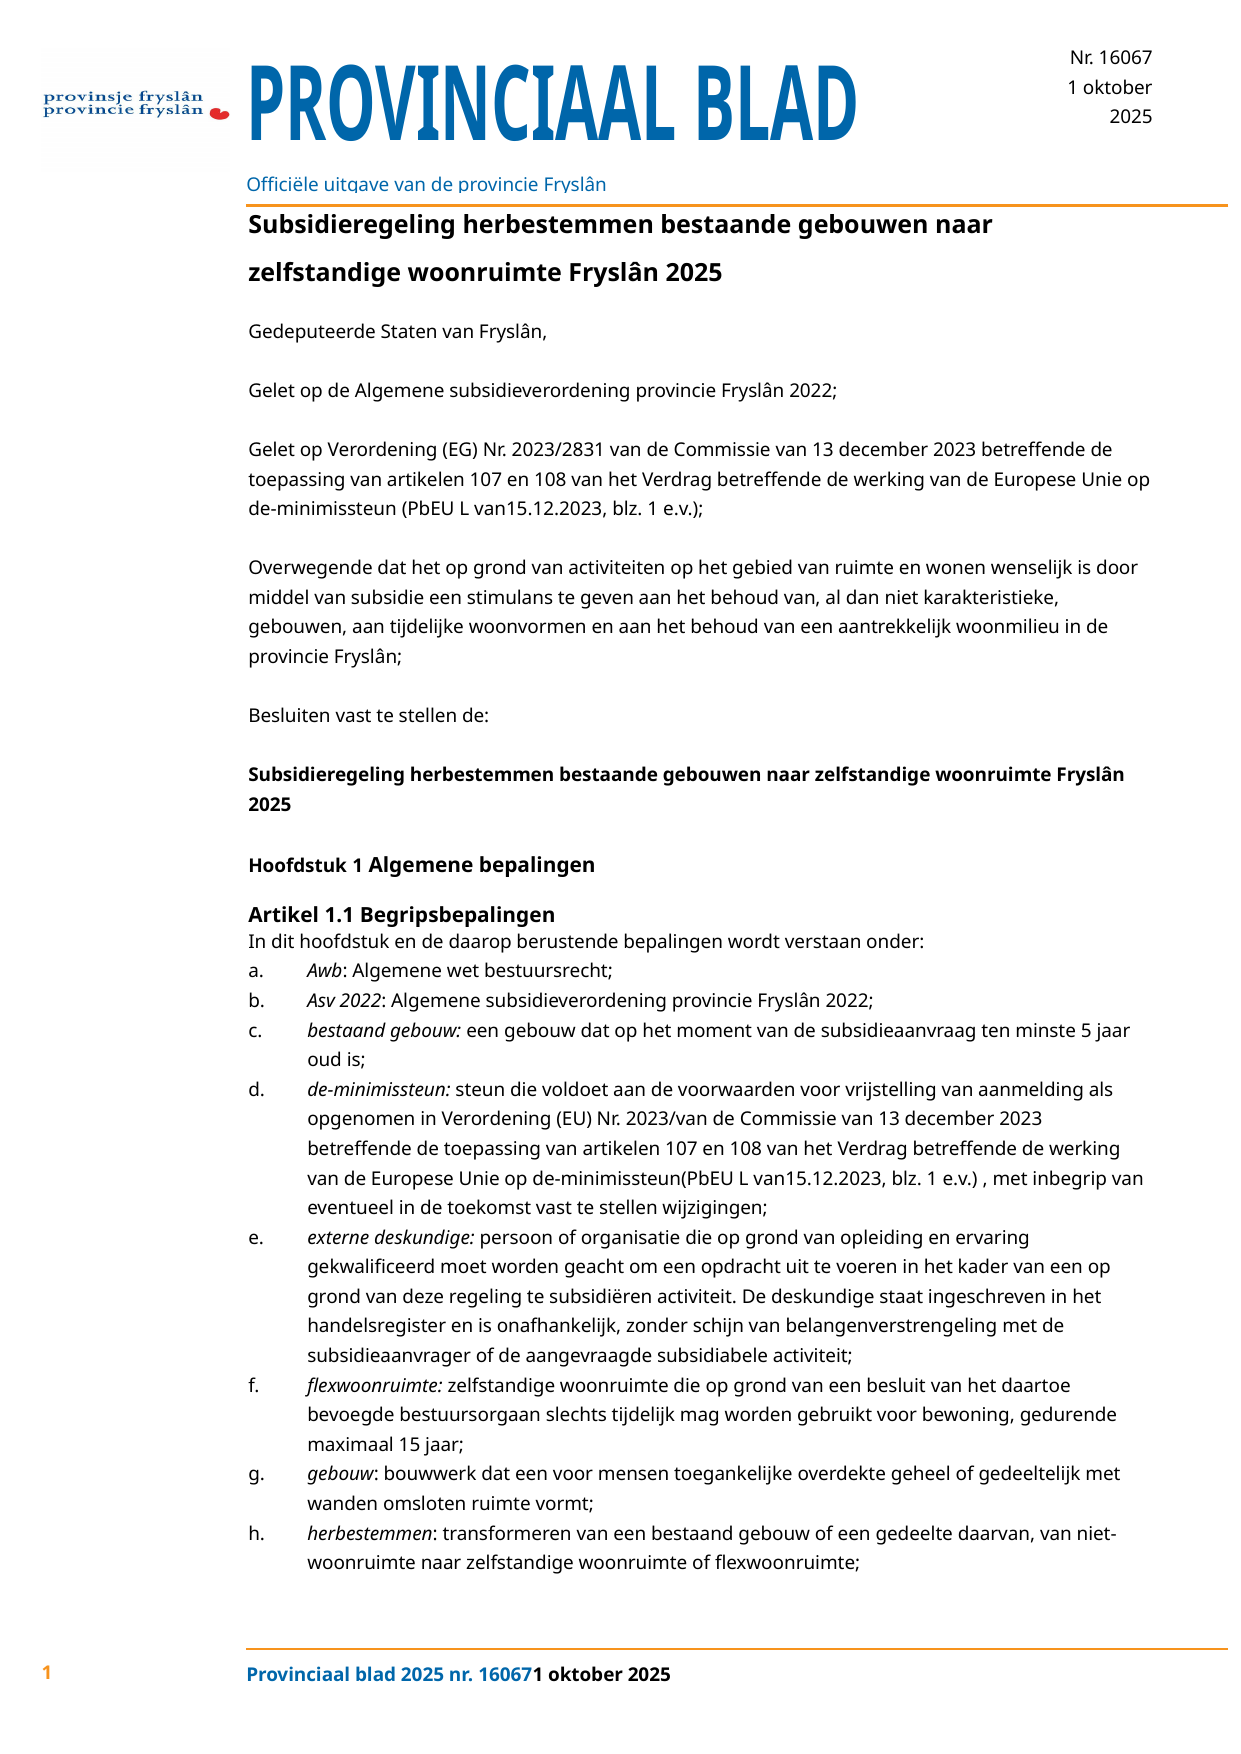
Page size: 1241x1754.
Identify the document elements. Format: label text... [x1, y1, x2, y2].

text Gelet op de Algemene subsidieverordening provincie Fryslân 2022; [248, 377, 1152, 403]
text Subsidieregeling herbestemmen bestaande gebouwen naar zelfstandige woonruimte Fryslân 2025 [248, 207, 1152, 288]
list de-minimissteun: steun die voldoet aan de voorwaarden voor vrijstelling van aanmelding als opgenomen in Verordening (EU) Nr. 2023/van de Commissie van 13 december 2023 betreffende de toepassing van artikelen 107 en 108 van het Verdrag betreffende de werking van de Europese Unie op de-minimissteun(PbEU L van15.12.2023, blz. 1 e.v.) , met inbegrip van eventueel in de toekomst vast te stellen wijzigingen; [248, 1076, 1152, 1220]
text Overwegende dat het op grond van activiteiten op het gebied van ruimte en wonen wenselijk is door middel van subsidie een stimulans te geven aan het behoud van, al dan niet karakteristieke, gebouwen, aan tijdelijke woonvormen en aan het behoud van een aantrekkelijk woonmilieu in de provincie Fryslân; [248, 554, 1152, 669]
text Besluiten vast te stellen de: [248, 702, 1152, 728]
text In dit hoofdstuk en de daarop berustende bepalingen wordt verstaan onder: [248, 928, 1152, 954]
text Subsidieregeling herbestemmen bestaande gebouwen naar zelfstandige woonruimte Fryslân 2025 [248, 762, 1152, 817]
list bestaand gebouw: een gebouw dat op het moment van de subsidieaanvraag ten minste 5 jaar oud is; [248, 1017, 1152, 1072]
picture [41, 47, 231, 172]
list gebouw: bouwwerk dat een voor mensen toegankelijke overdekte geheel of gedeeltelijk met wanden omsloten ruimte vormt; [248, 1461, 1152, 1516]
list Awb: Algemene wet bestuursrecht; [248, 958, 1152, 983]
text Artikel 1.1 Begripsbepalingen [248, 900, 1152, 928]
text Gedeputeerde Staten van Fryslân, [248, 318, 1152, 344]
list flexwoonruimte: zelfstandige woonruimte die op grond van een besluit van het daartoe bevoegde bestuursorgaan slechts tijdelijk mag worden gebruikt voor bewoning, gedurende maximaal 15 jaar; [248, 1372, 1152, 1457]
list Asv 2022: Algemene subsidieverordening provincie Fryslân 2022; [248, 987, 1152, 1013]
text Gelet op Verordening (EG) Nr. 2023/2831 van de Commissie van 13 december 2023 betreffende de toepassing van artikelen 107 en 108 van het Verdrag betreffende de werking van de Europese Unie op de-minimissteun (PbEU L van15.12.2023, blz. 1 e.v.); [248, 436, 1152, 521]
list externe deskundige: persoon of organisatie die op grond van opleiding en ervaring gekwalificeerd moet worden geacht om een opdracht uit te voeren in het kader van een op grond van deze regeling te subsidiëren activiteit. De deskundige staat ingeschreven in het handelsregister en is onafhankelijk, zonder schijn van belangenverstrengeling met de subsidieaanvrager of de aangevraagde subsidiabele activiteit; [248, 1224, 1152, 1368]
list herbestemmen: transformeren van een bestaand gebouw of een gedeelte daarvan, van niet- woonruimte naar zelfstandige woonruimte of flexwoonruimte; [248, 1520, 1152, 1575]
text Hoofdstuk 1 Algemene bepalingen [248, 850, 1152, 879]
